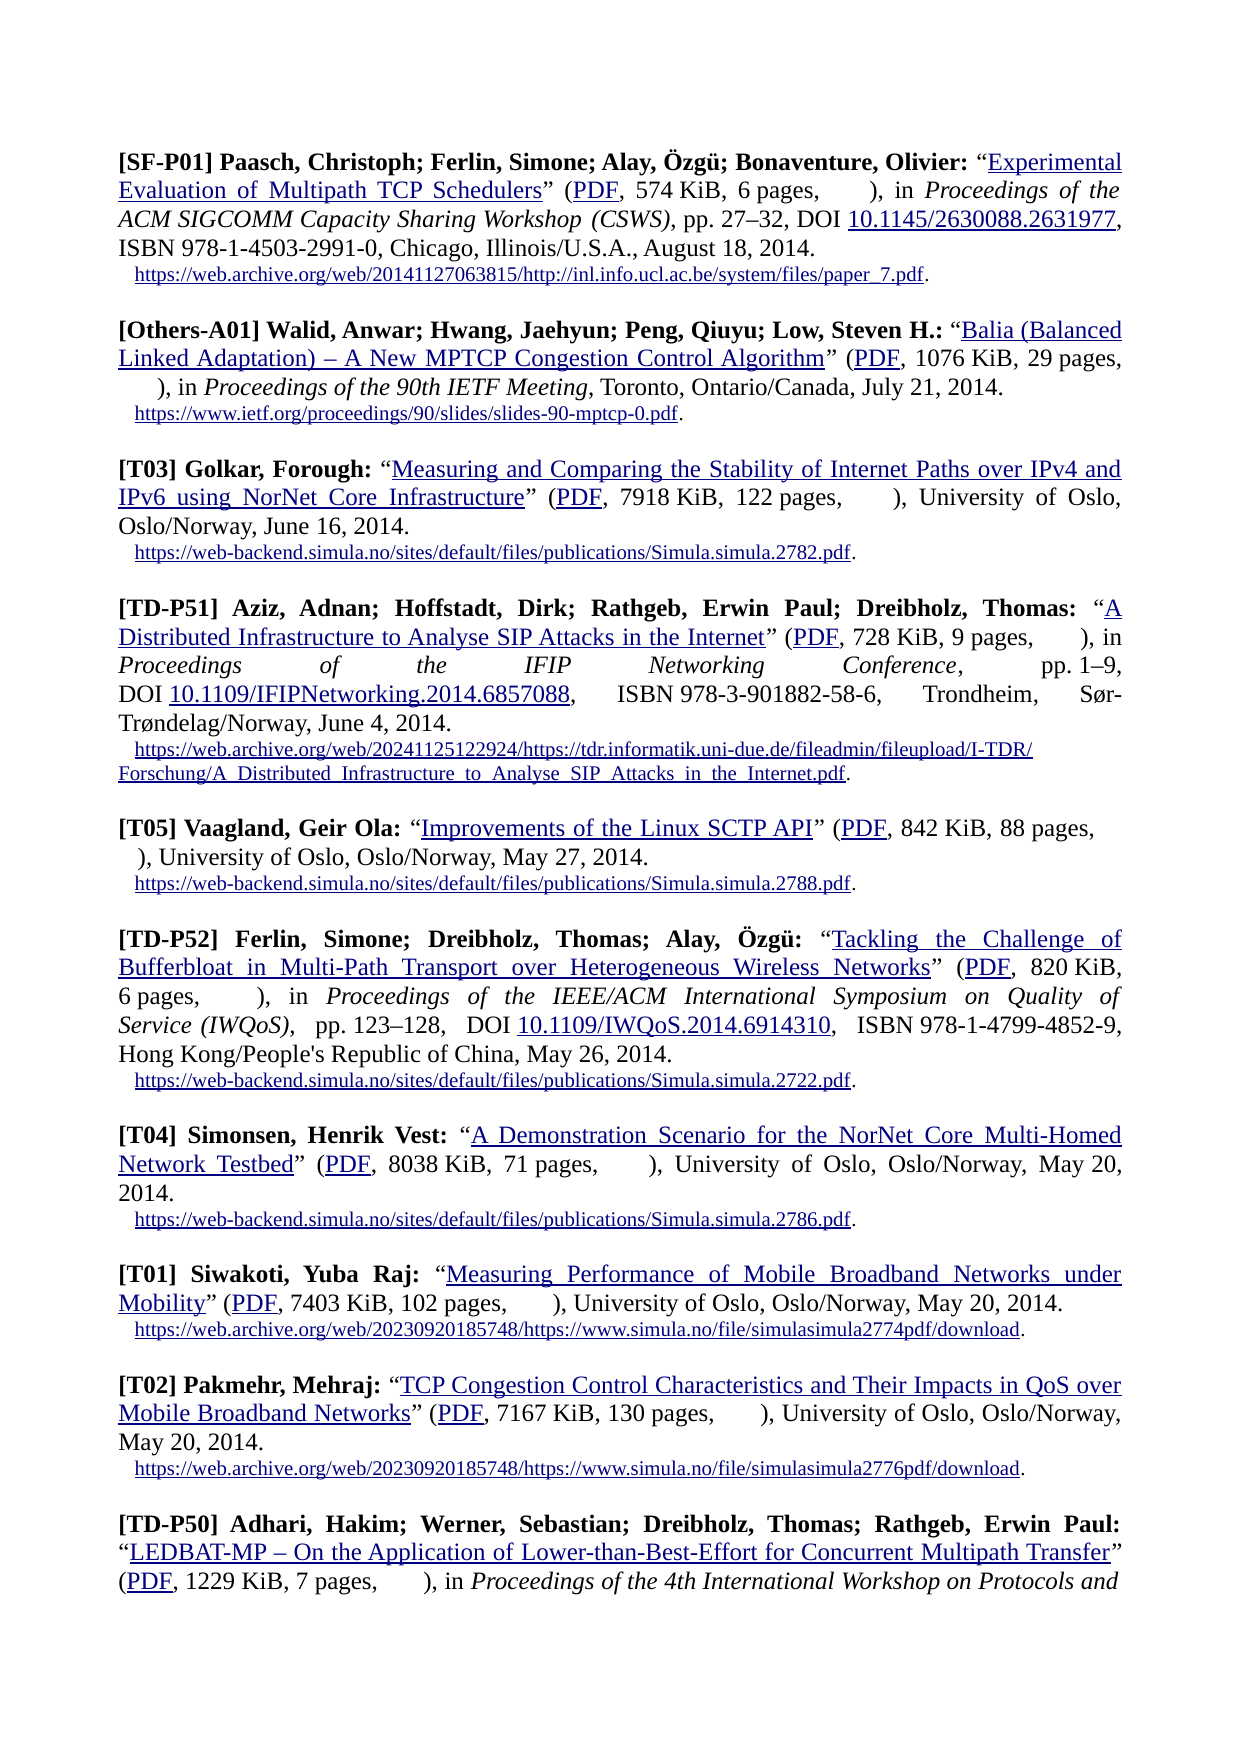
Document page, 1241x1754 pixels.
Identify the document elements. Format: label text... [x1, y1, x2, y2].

text [T03] Golkar, Forough: “Measuring and Comparing the Stability of Internet Paths over IPv4 and IPv6 using NorNet Core Infrastructure” (PDF, 7918 KiB, 122 pages, 🇬🇧), University of Oslo, Oslo/Norway, June 16, 2014. [118, 454, 1122, 540]
text [SF-P01] Paasch, Christoph; Ferlin, Simone; Alay, Özgü; Bonaventure, Olivier: “Experimental Evaluation of Multipath TCP Schedulers” (PDF, 574 KiB, 6 pages, 🇬🇧), in Proceedings of the ACM SIGCOMM Capacity Sharing Workshop (CSWS), pp. 27–32, DOI 10.1145/2630088.2631977, ISBN 978-1-4503-2991-0, Chicago, Illinois/U.S.A., August 18, 2014. [118, 147, 1122, 262]
text 🔗https://web.archive.org/web/20230920185748/https://www.simula.no/file/simulasimula2774pdf/download. [118, 1317, 1122, 1341]
text [Others-A01] Walid, Anwar; Hwang, Jaehyun; Peng, Qiuyu; Low, Steven H.: “Balia (Balanced Linked Adaptation) – A New MPTCP Congestion Control Algorithm” (PDF, 1076 KiB, 29 pages, 🇬🇧), in Proceedings of the 90th IETF Meeting, Toronto, Ontario/Canada, July 21, 2014. [118, 315, 1122, 401]
text [T01] Siwakoti, Yuba Raj: “Measuring Performance of Mobile Broadband Networks under Mobility” (PDF, 7403 KiB, 102 pages, 🇬🇧), University of Oslo, Oslo/Norway, May 20, 2014. [118, 1259, 1122, 1317]
text 🔗https://web-backend.simula.no/sites/default/files/publications/Simula.simula.2786.pdf. [118, 1207, 1122, 1231]
text [T04] Simonsen, Henrik Vest: “A Demonstration Scenario for the NorNet Core Multi-Homed Network Testbed” (PDF, 8038 KiB, 71 pages, 🇬🇧), University of Oslo, Oslo/Norway, May 20, 2014. [118, 1120, 1122, 1207]
text [T05] Vaagland, Geir Ola: “Improvements of the Linux SCTP API” (PDF, 842 KiB, 88 pages, 🇬🇧), University of Oslo, Oslo/Norway, May 27, 2014. [118, 813, 1122, 871]
text 🔗https://web.archive.org/web/20141127063815/http://inl.info.ucl.ac.be/system/files/paper_7.pdf. [118, 262, 1122, 286]
text 🔗https://web-backend.simula.no/sites/default/files/publications/Simula.simula.2722.pdf. [118, 1067, 1122, 1092]
text 🔗https://web-backend.simula.no/sites/default/files/publications/Simula.simula.2788.pdf. [118, 871, 1122, 895]
text [TD-P51] Aziz, Adnan; Hoffstadt, Dirk; Rathgeb, Erwin Paul; Dreibholz, Thomas: “A Distributed Infrastructure to Analyse SIP Attacks in the Internet” (PDF, 728 KiB, 9 pages, 🇬🇧), in Proceedings of the IFIP Networking Conference, pp. 1–9, DOI 10.1109/IFIPNetworking.2014.6857088, ISBN 978-3-901882-58-6, Trondheim, Sør-Trøndelag/Norway, June 4, 2014. [118, 593, 1122, 737]
text [TD-P50] Adhari, Hakim; Werner, Sebastian; Dreibholz, Thomas; Rathgeb, Erwin Paul: “LEDBAT-MP – On the Application of Lower-than-Best-Effort for Concurrent Multipath Transfer” (PDF, 1229 KiB, 7 pages, 🇬🇧), in Proceedings of the 4th International Workshop on Protocols and [118, 1509, 1122, 1595]
text [T02] Pakmehr, Mehraj: “TCP Congestion Control Characteristics and Their Impacts in QoS over Mobile Broadband Networks” (PDF, 7167 KiB, 130 pages, 🇬🇧), University of Oslo, Oslo/Norway, May 20, 2014. [118, 1370, 1122, 1456]
text 🔗https://web.archive.org/web/20230920185748/https://www.simula.no/file/simulasimula2776pdf/download. [118, 1456, 1122, 1480]
text 🔗https://web-backend.simula.no/sites/default/files/publications/Simula.simula.2782.pdf. [118, 540, 1122, 564]
text 🔗https://www.ietf.org/proceedings/90/slides/slides-90-mptcp-0.pdf. [118, 401, 1122, 425]
text 🔗https://web.archive.org/web/20241125122924/https://tdr.informatik.uni-due.de/fileadmin/fileupload/I-TDR/Forschung/A_Distributed_Infrastructure_to_Analyse_SIP_Attacks_in_the_Internet.pdf. [118, 737, 1122, 785]
text [TD-P52] Ferlin, Simone; Dreibholz, Thomas; Alay, Özgü: “Tackling the Challenge of Bufferbloat in Multi-Path Transport over Heterogeneous Wireless Networks” (PDF, 820 KiB, 6 pages, 🇬🇧), in Proceedings of the IEEE/ACM International Symposium on Quality of Service (IWQoS), pp. 123–128, DOI 10.1109/IWQoS.2014.6914310, ISBN 978-1-4799-4852-9, Hong Kong/People's Republic of China, May 26, 2014. [118, 924, 1122, 1067]
